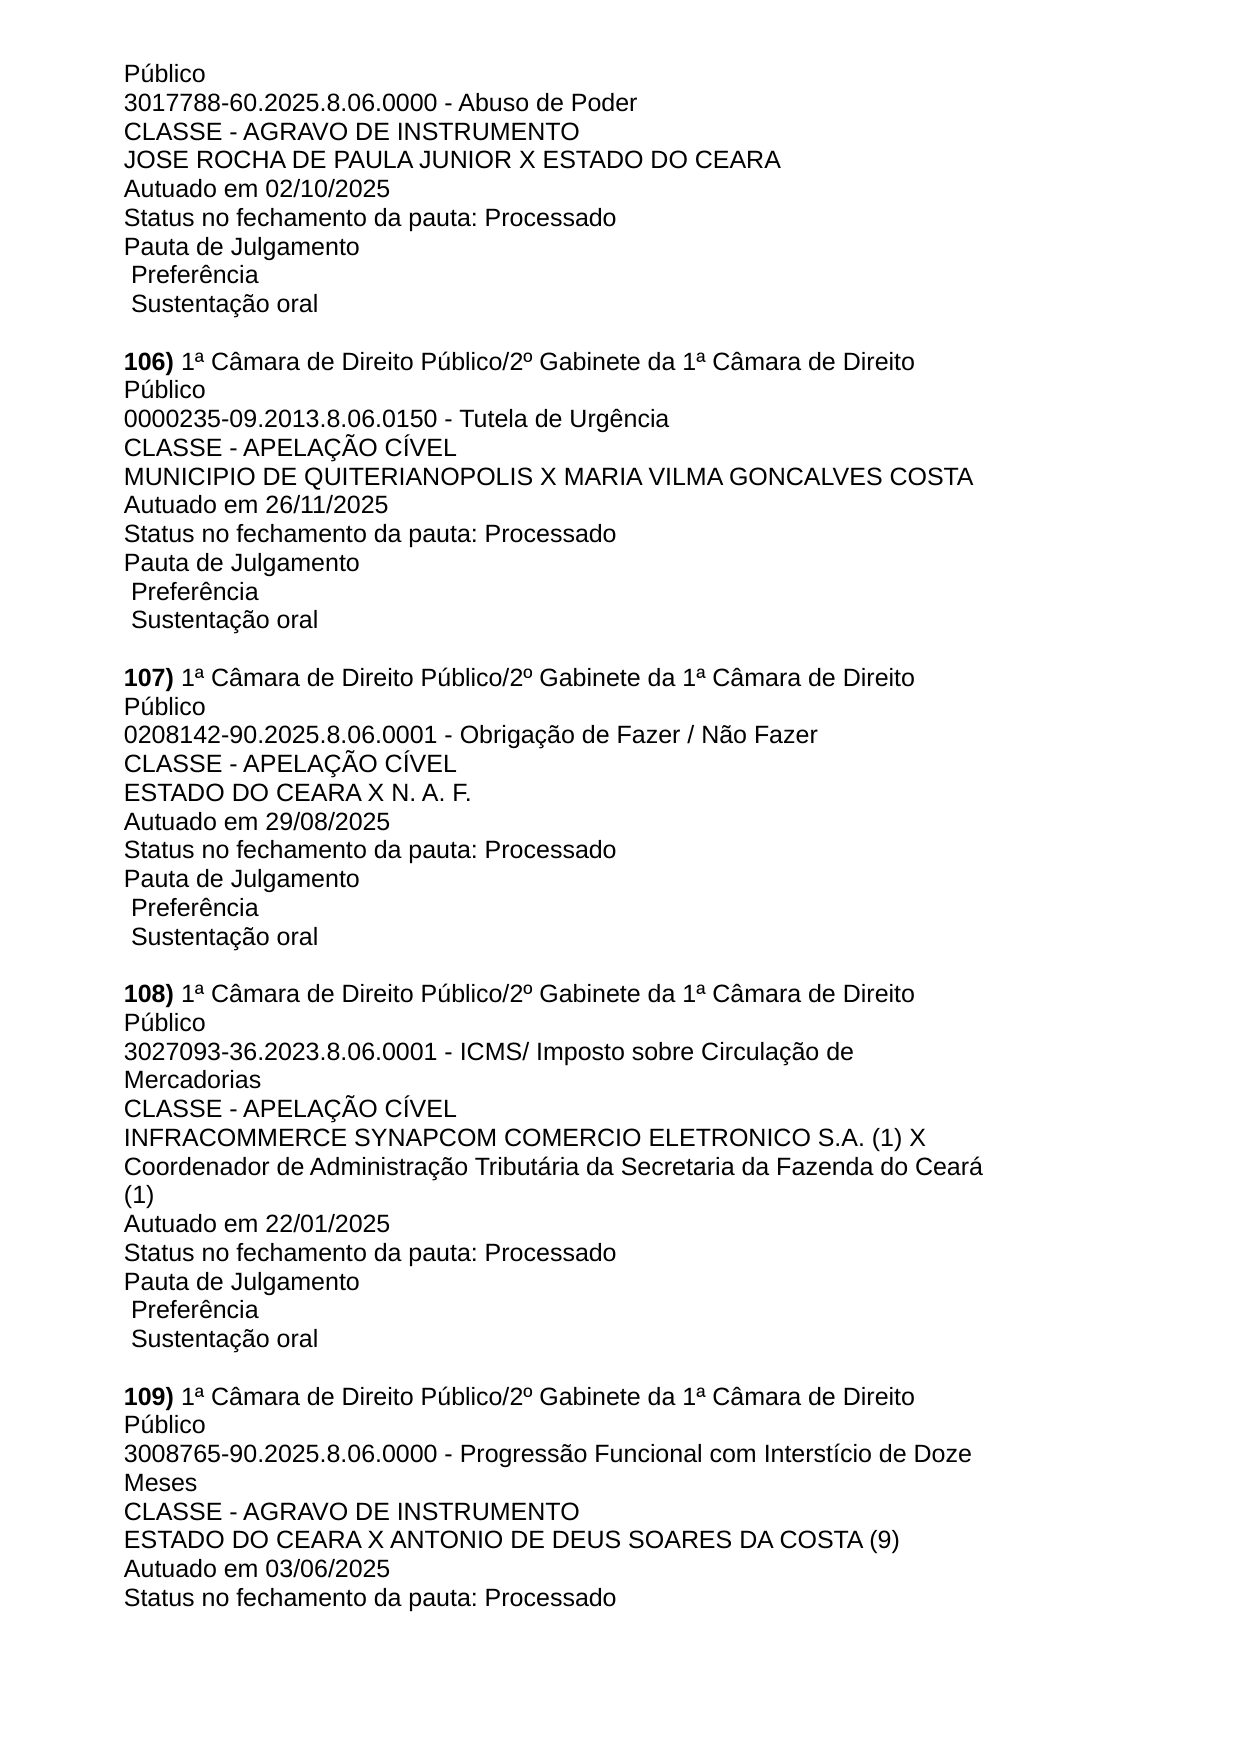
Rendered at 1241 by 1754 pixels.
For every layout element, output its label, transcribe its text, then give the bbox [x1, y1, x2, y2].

text Pauta de Julgamento [124, 864, 989, 893]
text CLASSE - AGRAVO DE INSTRUMENTO [124, 117, 989, 145]
text Preferência [124, 1295, 989, 1324]
text 0000235-09.2013.8.06.0150 - Tutela de Urgência [124, 404, 989, 433]
text Público [124, 59, 989, 88]
text JOSE ROCHA DE PAULA JUNIOR X ESTADO DO CEARA [124, 145, 989, 174]
text Status no fechamento da pauta: Processado [124, 203, 989, 232]
text Autuado em 22/01/2025 [124, 1209, 989, 1238]
text Autuado em 03/06/2025 [124, 1554, 989, 1583]
text Pauta de Julgamento [124, 1267, 989, 1295]
text Status no fechamento da pauta: Processado [124, 1238, 989, 1267]
text CLASSE - APELAÇÃO CÍVEL [124, 749, 989, 778]
text 108) 1ª Câmara de Direito Público/2º Gabinete da 1ª Câmara de Direito Público [124, 979, 989, 1037]
text Pauta de Julgamento [124, 232, 989, 260]
text 3027093-36.2023.8.06.0001 - ICMS/ Imposto sobre Circulação de Mercadorias [124, 1037, 989, 1094]
text 106) 1ª Câmara de Direito Público/2º Gabinete da 1ª Câmara de Direito Público [124, 347, 989, 404]
text Sustentação oral [124, 922, 989, 950]
text Preferência [124, 260, 989, 289]
text 107) 1ª Câmara de Direito Público/2º Gabinete da 1ª Câmara de Direito Público [124, 663, 989, 720]
text Sustentação oral [124, 289, 989, 318]
text ESTADO DO CEARA X N. A. F. [124, 778, 989, 807]
text Preferência [124, 577, 989, 605]
text INFRACOMMERCE SYNAPCOM COMERCIO ELETRONICO S.A. (1) X Coordenador de Administração Tributária da Secretaria da Fazenda do Ceará (1) [124, 1123, 989, 1209]
text 109) 1ª Câmara de Direito Público/2º Gabinete da 1ª Câmara de Direito Público [124, 1382, 989, 1439]
text 0208142-90.2025.8.06.0001 - Obrigação de Fazer / Não Fazer [124, 720, 989, 749]
text ESTADO DO CEARA X ANTONIO DE DEUS SOARES DA COSTA (9) [124, 1525, 989, 1554]
text Status no fechamento da pauta: Processado [124, 519, 989, 548]
text CLASSE - APELAÇÃO CÍVEL [124, 433, 989, 462]
text Autuado em 02/10/2025 [124, 174, 989, 203]
text CLASSE - APELAÇÃO CÍVEL [124, 1094, 989, 1123]
text CLASSE - AGRAVO DE INSTRUMENTO [124, 1497, 989, 1525]
text Autuado em 29/08/2025 [124, 807, 989, 835]
text Sustentação oral [124, 1324, 989, 1353]
text 3008765-90.2025.8.06.0000 - Progressão Funcional com Interstício de Doze Meses [124, 1439, 989, 1497]
text Pauta de Julgamento [124, 548, 989, 577]
text 3017788-60.2025.8.06.0000 - Abuso de Poder [124, 88, 989, 117]
text Autuado em 26/11/2025 [124, 490, 989, 519]
text Preferência [124, 893, 989, 922]
text Status no fechamento da pauta: Processado [124, 1583, 989, 1612]
text Status no fechamento da pauta: Processado [124, 835, 989, 864]
text Sustentação oral [124, 605, 989, 634]
text MUNICIPIO DE QUITERIANOPOLIS X MARIA VILMA GONCALVES COSTA [124, 462, 989, 490]
